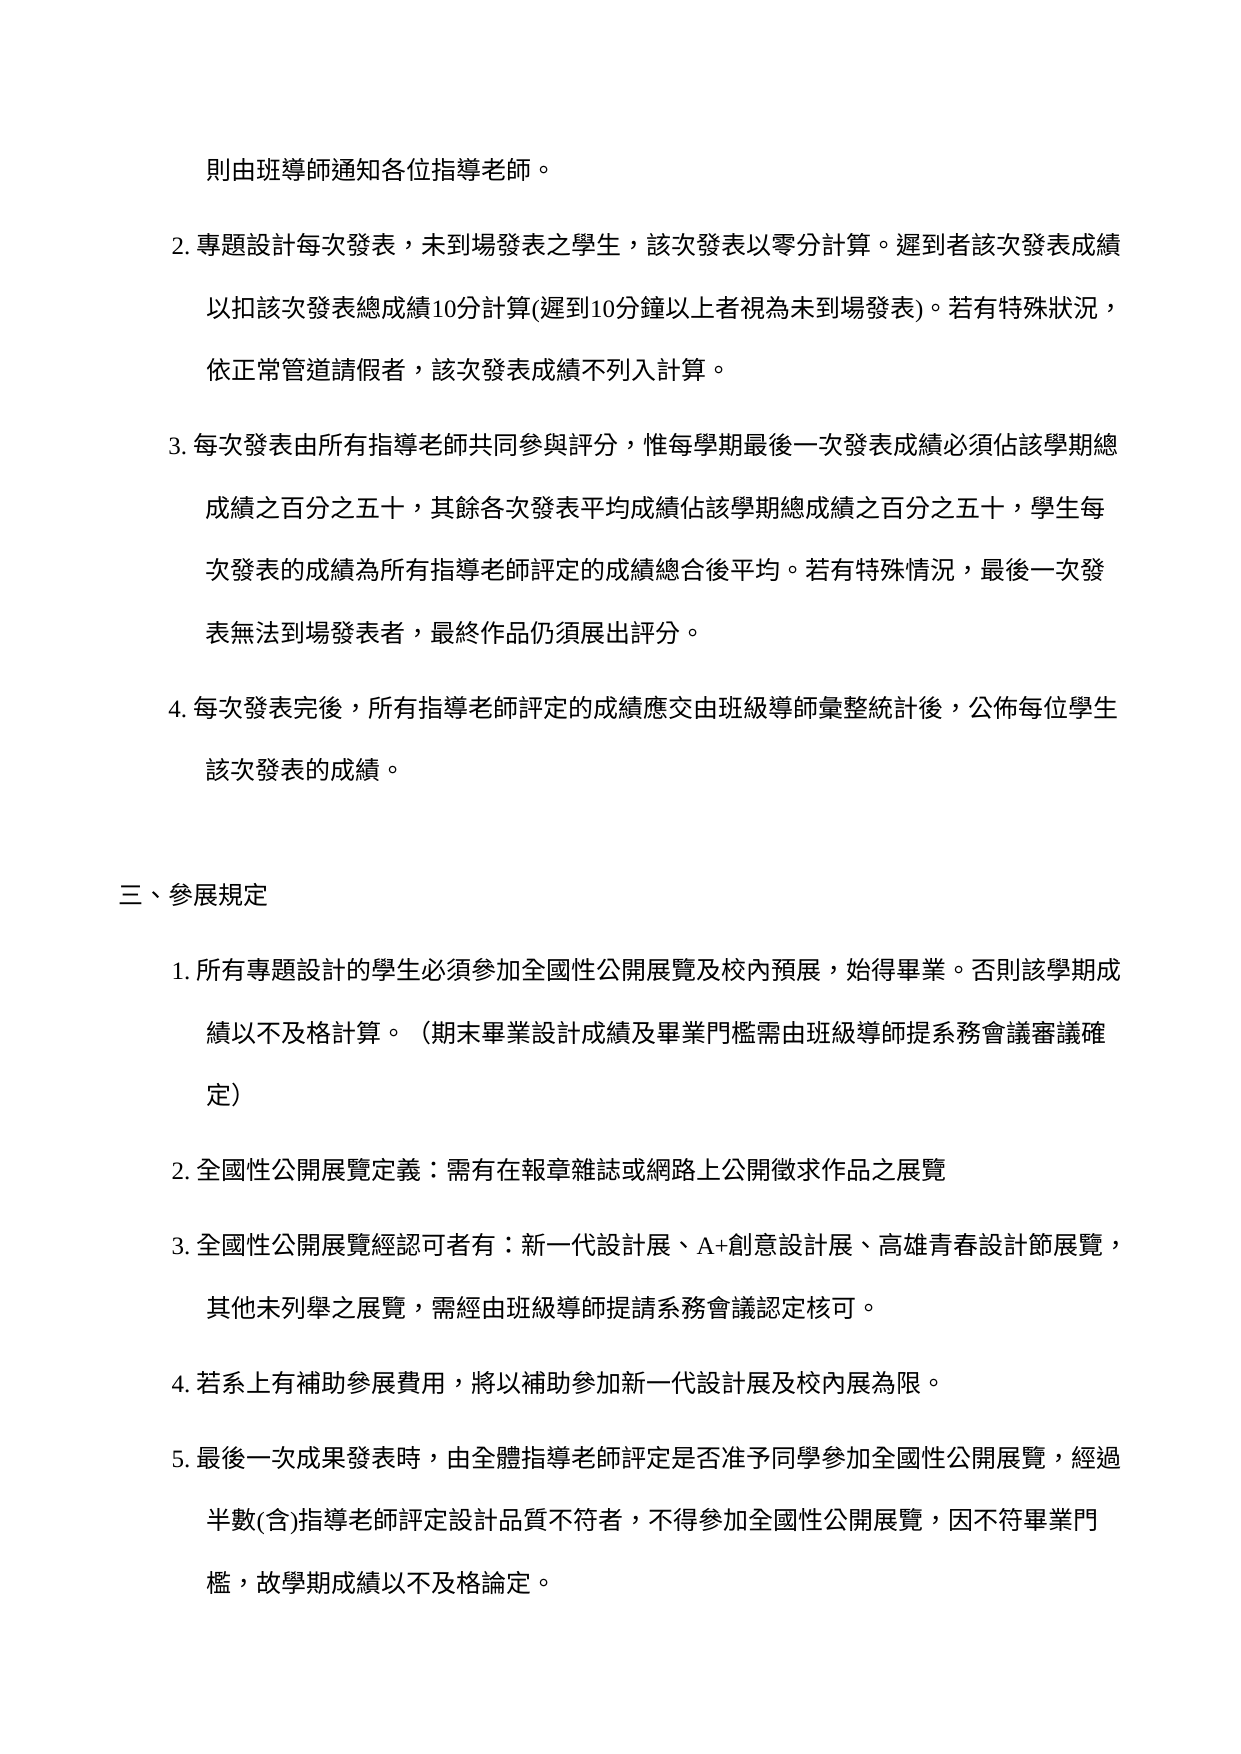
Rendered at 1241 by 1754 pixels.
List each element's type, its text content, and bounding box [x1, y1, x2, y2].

text 2. 全國性公開展覽定義：需有在報章雜誌或網路上公開徵求作品之展覽 [171, 1127, 1122, 1189]
text 三、參展規定 [118, 852, 1122, 914]
text 2. 專題設計每次發表，未到場發表之學生，該次發表以零分計算。遲到者該次發表成績以扣該次發表總成績10分計算(遲到10分鐘以上者視為未到場發表)。若有特殊狀況，依正常管道請假者，該次發表成績不列入計算。 [171, 202, 1122, 389]
text 4. 若系上有補助參展費用，將以補助參加新一代設計展及校內展為限。 [171, 1339, 1122, 1402]
text 3. 全國性公開展覽經認可者有：新一代設計展、A+創意設計展、高雄青春設計節展覽，其他未列舉之展覽，需經由班級導師提請系務會議認定核可。 [171, 1202, 1122, 1327]
text 1. 發表時程、進度規劃與要求內容、畢籌會組織、計畫參加全國性展覽之名稱等事項，由班導師與學生討論後，於大三下學期結束前提系務會議核定。若發表時間有異動，則由班導師通知各位指導老師。 [171, 127, 1122, 189]
text 3. 每次發表由所有指導老師共同參與評分，惟每學期最後一次發表成績必須佔該學期總成績之百分之五十，其餘各次發表平均成績佔該學期總成績之百分之五十，學生每次發表的成績為所有指導老師評定的成績總合後平均。若有特殊情況，最後一次發表無法到場發表者，最終作品仍須展出評分。 [168, 402, 1122, 652]
text 1. 所有專題設計的學生必須參加全國性公開展覽及校內預展，始得畢業。否則該學期成績以不及格計算。（期末畢業設計成績及畢業門檻需由班級導師提系務會議審議確定） [171, 927, 1122, 1114]
text 4. 每次發表完後，所有指導老師評定的成績應交由班級導師彙整統計後，公佈每位學生該次發表的成績。 [168, 664, 1122, 789]
text 5. 最後一次成果發表時，由全體指導老師評定是否准予同學參加全國性公開展覽，經過半數(含)指導老師評定設計品質不符者，不得參加全國性公開展覽，因不符畢業門檻，故學期成績以不及格論定。 [171, 1414, 1122, 1602]
